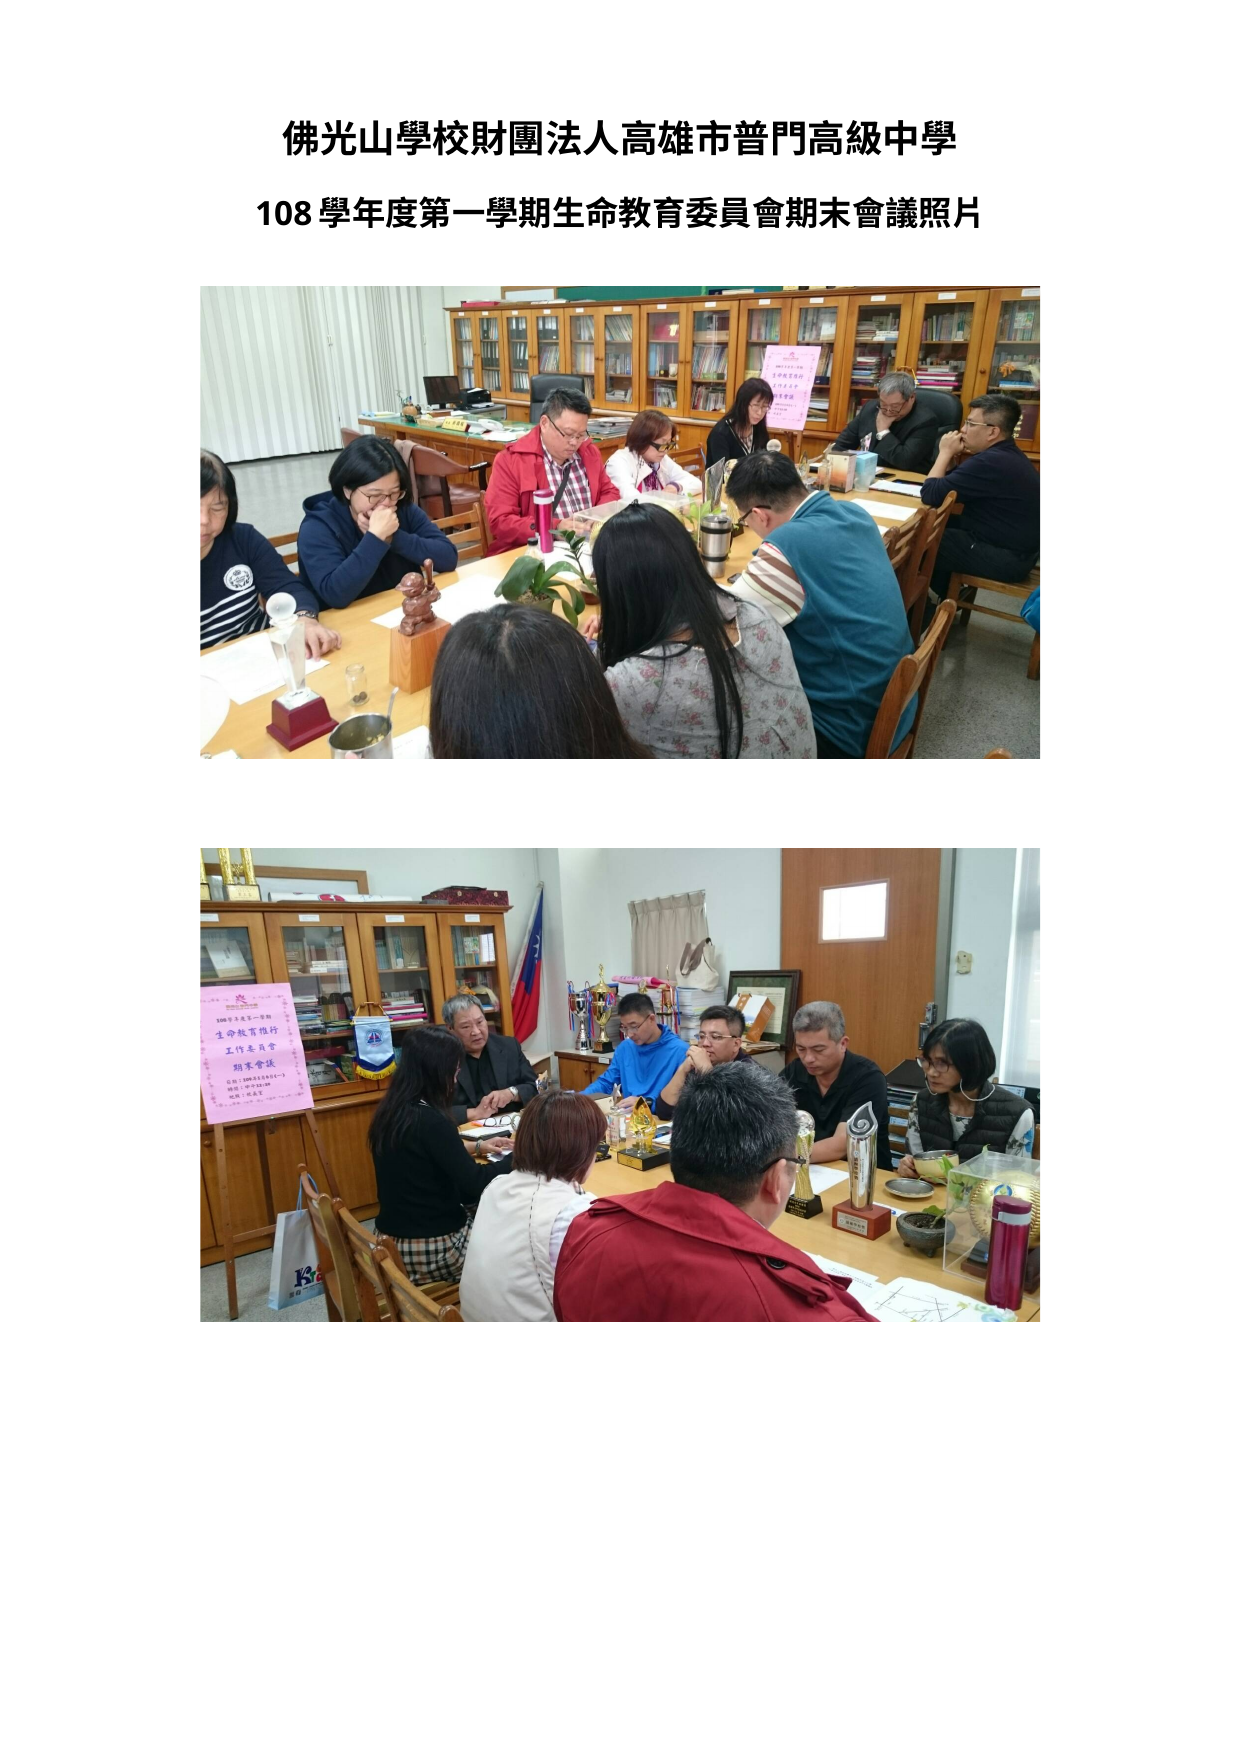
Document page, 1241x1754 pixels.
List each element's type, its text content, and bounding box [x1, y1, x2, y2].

picture [200, 286, 1040, 759]
text 108學年度第一學期生命教育委員會期末會議照片 [118, 174, 1122, 249]
text 佛光山學校財團法人高雄市普門高級中學 [118, 99, 1122, 174]
picture [200, 848, 1040, 1322]
